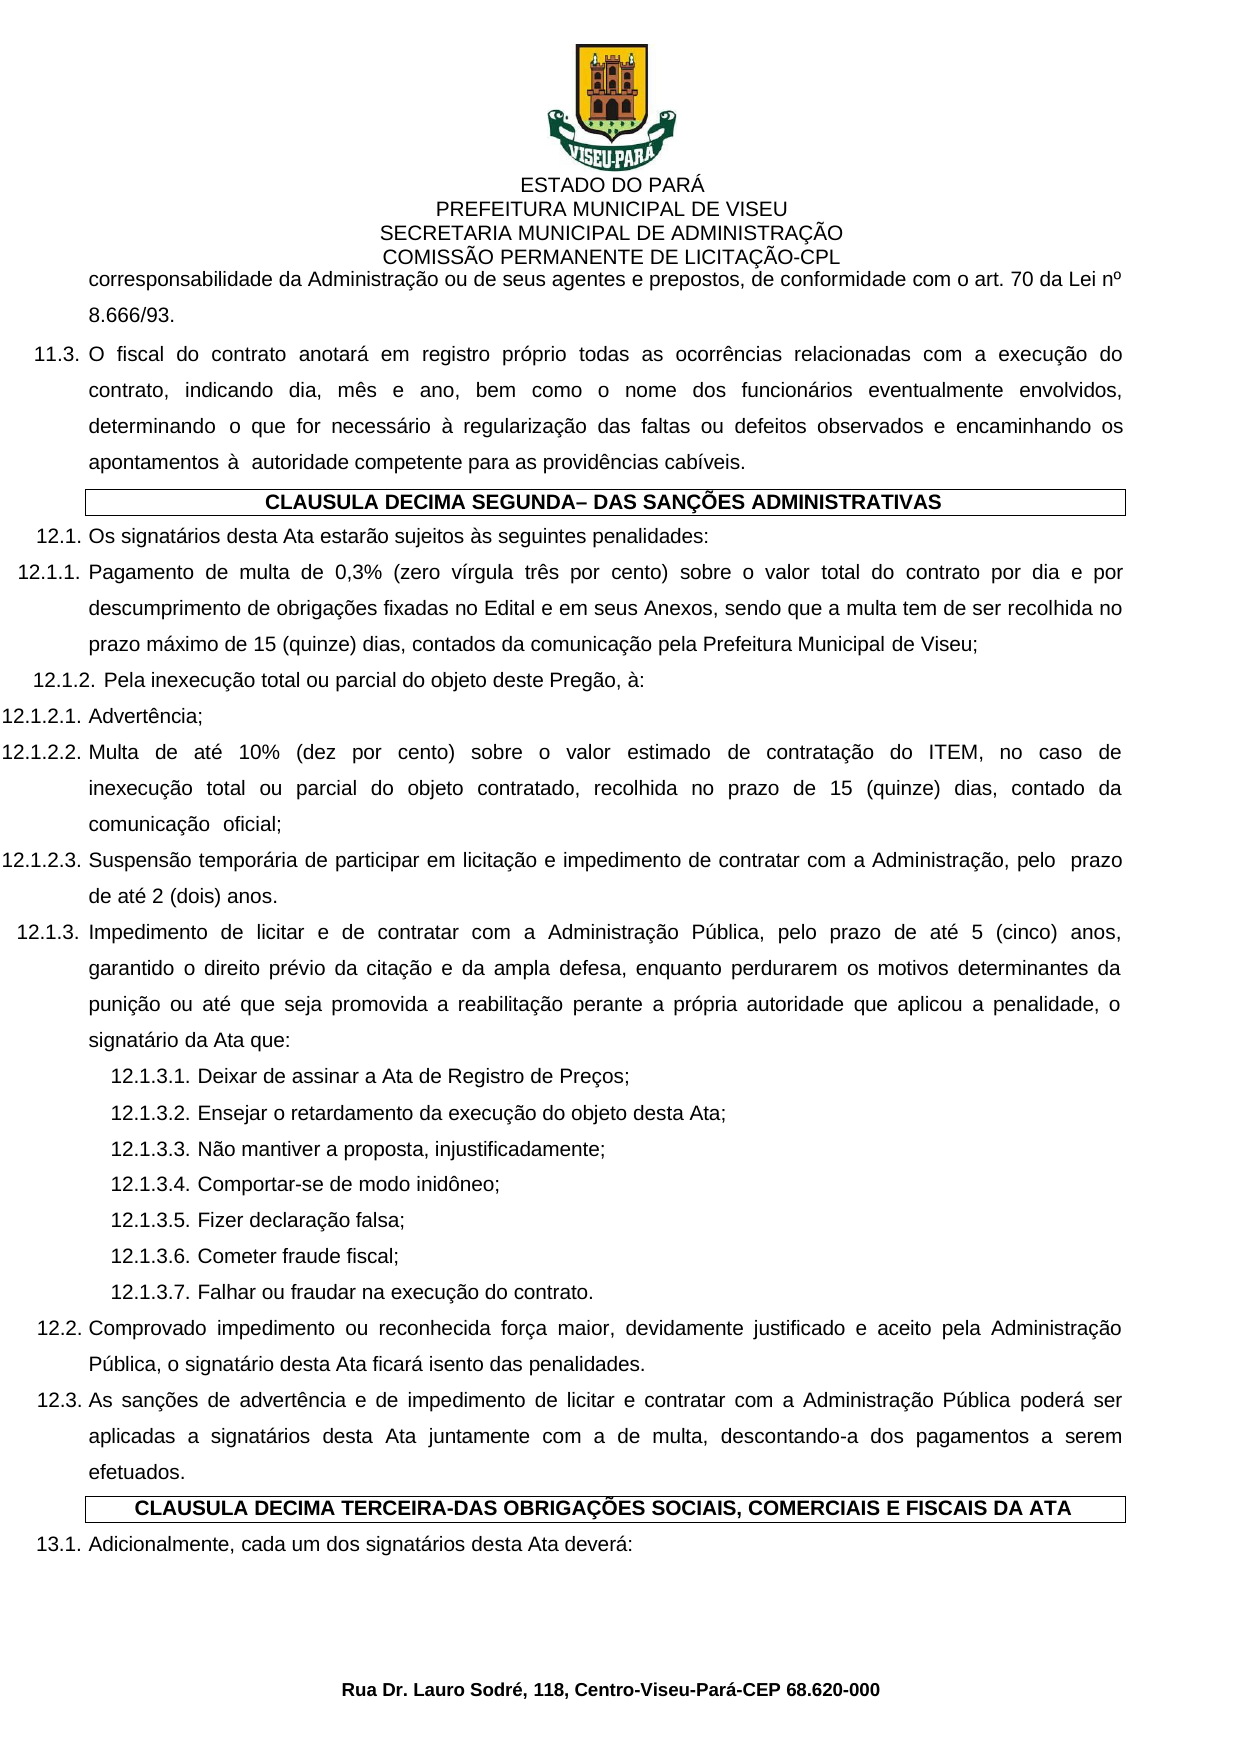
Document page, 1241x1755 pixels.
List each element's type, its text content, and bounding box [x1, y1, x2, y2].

list Impedimento de licitar e de contratar com a Administração Pública, pelo prazo de até 5 (cinco) anos, garantido o direito prévio da citação e da ampla defesa, enquanto perdurarem os motivos determinantes da punição ou até que seja promovida a reabilitação perante a própria autoridade que aplicou a penalidade, o signatário da Ata que: [73, 920, 1122, 1052]
list Comprovado impedimento ou reconhecida força maior, devidamente justificado e aceito pela Administração Pública, o signatário desta Ata ficará isento das penalidades. [73, 1316, 1122, 1376]
list As sanções de advertência e de impedimento de licitar e contratar com a Administração Pública poderá ser aplicadas a signatários desta Ata juntamente com a de multa, descontando-a dos pagamentos a serem efetuados. [73, 1388, 1123, 1484]
list Adicionalmente, cada um dos signatários desta Ata deverá: [36, 1531, 1136, 1555]
list Advertência; [73, 704, 1136, 728]
list Pela inexecução total ou parcial do objeto deste Pregão, à: [88, 668, 1136, 692]
text CLAUSULA DECIMA SEGUNDA– DAS SANÇÕES ADMINISTRATIVAS [265, 490, 1125, 514]
list Não mantiver a proposta, injustificadamente; [110, 1136, 1136, 1160]
list O fiscal do contrato anotará em registro próprio todas as ocorrências relacionadas com a execução do contrato, indicando dia, mês e ano, bem como o nome dos funcionários eventualmente envolvidos, determinando o que for necessário à regularização das faltas ou defeitos observados e encaminhando os apontamentos à autoridade competente para as providências cabíveis. [73, 342, 1123, 474]
list Pagamento de multa de 0,3% (zero vírgula três por cento) sobre o valor total do contrato por dia e por descumprimento de obrigações fixadas no Edital e em seus Anexos, sendo que a multa tem de ser recolhida no prazo máximo de 15 (quinze) dias, contados da comunicação pela Prefeitura Municipal de Viseu; [73, 560, 1123, 656]
list Ensejar o retardamento da execução do objeto desta Ata; [110, 1101, 1136, 1124]
list Falhar ou fraudar na execução do contrato. [110, 1280, 1136, 1304]
list Multa de até 10% (dez por cento) sobre o valor estimado de contratação do ITEM, no caso de inexecução total ou parcial do objeto contratado, recolhida no prazo de 15 (quinze) dias, contado da comunicação oficial; [73, 740, 1123, 836]
list Suspensão temporária de participar em licitação e impedimento de contratar com a Administração, pelo prazo de até 2 (dois) anos. [73, 848, 1123, 908]
text CLAUSULA DECIMA TERCEIRA-DAS OBRIGAÇÕES SOCIAIS, COMERCIAIS E FISCAIS DA ATA [134, 1497, 1125, 1520]
list Deixar de assinar a Ata de Registro de Preços; [110, 1064, 1136, 1088]
list Cometer fraude fiscal; [110, 1244, 1136, 1268]
list Os signatários desta Ata estarão sujeitos às seguintes penalidades: [36, 524, 1136, 548]
list Comportar-se de modo inidôneo; [110, 1172, 1136, 1196]
list Fizer declaração falsa; [110, 1208, 1136, 1232]
text corresponsabilidade da Administração ou de seus agentes e prepostos, de conformidade com o art. 70 da Lei nº 8.666/93. [88, 267, 1122, 327]
